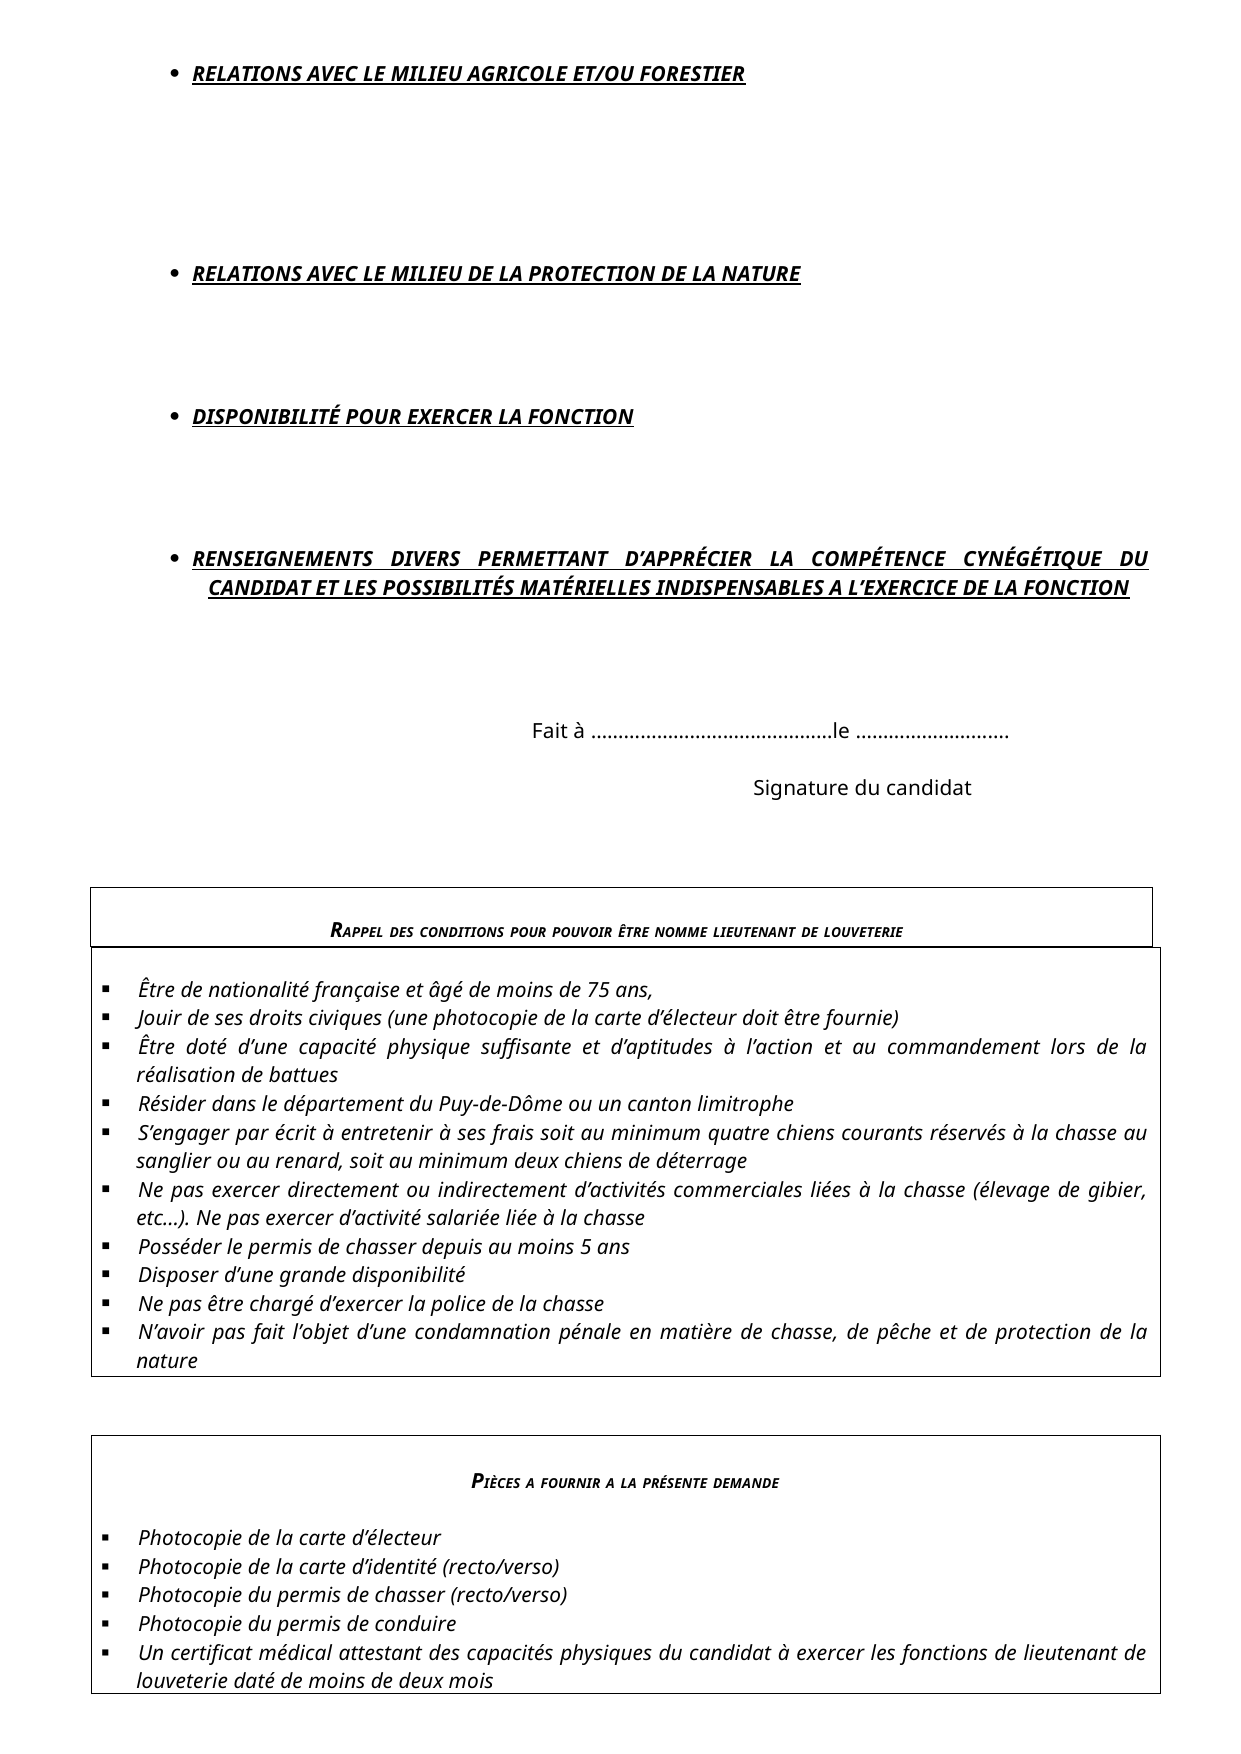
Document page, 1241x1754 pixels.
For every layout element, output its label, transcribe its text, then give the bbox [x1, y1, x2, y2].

text Signature du candidat [192, 773, 1152, 801]
list Être doté d’une capacité physique suffisante et d’aptitudes à l’action et au commandement lors de la réalisation de battues [92, 1004, 1160, 1061]
list RELATIONS AVEC LE MILIEU DE LA PROTECTION DE LA NATURE [171, 259, 1152, 287]
list RENSEIGNEMENTS DIVERS PERMETTANT D’APPRÉCIER LA COMPÉTENCE CYNÉGÉTIQUE DU CANDIDAT ET LES POSSIBILITÉS MATÉRIELLES INDISPENSABLES A L’EXERCICE DE LA FONCTION [171, 544, 1152, 601]
list RELATIONS AVEC LE MILIEU AGRICOLE ET/OU FORESTIER [171, 59, 1152, 88]
subtitle Pièces a fournir a la présente demande [92, 1463, 1160, 1495]
list Photocopie du permis de conduire [92, 1606, 1160, 1634]
list Ne pas être chargé d’exercer la police de la chasse [92, 1261, 1160, 1289]
list Photocopie de la carte d’électeur [92, 1520, 1160, 1549]
list Un certificat médical attestant des capacités physiques du candidat à exercer les fonctions de lieutenant de louveterie daté de moins de deux mois [92, 1634, 1160, 1693]
list Jouir de ses droits civiques (une photocopie de la carte d’électeur doit être fournie) [92, 975, 1160, 1004]
list N’avoir pas fait l’objet d’une condamnation pénale en matière de chasse, de pêche et de protection de la nature [92, 1289, 1160, 1376]
list DISPONIBILITÉ POUR EXERCER LA FONCTION [171, 402, 1152, 430]
list Posséder le permis de chasser depuis au moins 5 ans [92, 1203, 1160, 1232]
list S’engager par écrit à entretenir à ses frais soit au minimum quatre chiens courants réservés à la chasse au sanglier ou au renard, soit au minimum deux chiens de déterrage [92, 1089, 1160, 1146]
list Ne pas exercer directement ou indirectement d’activités commerciales liées à la chasse (élevage de gibier, etc…). Ne pas exercer d’activité salariée liée à la chasse [92, 1146, 1160, 1203]
list Photocopie du permis de chasser (recto/verso) [92, 1577, 1160, 1606]
list Photocopie de la carte d’identité (recto/verso) [92, 1549, 1160, 1577]
list Résider dans le département du Puy-de-Dôme ou un canton limitrophe [92, 1061, 1160, 1089]
text Fait à ……………………..............……le ………………………. [192, 716, 1152, 744]
subtitle Rappel des conditions pour pouvoir être nomme lieutenant de louveterie [91, 888, 1152, 946]
list Disposer d’une grande disponibilité [92, 1232, 1160, 1261]
list Être de nationalité française et âgé de moins de 75 ans, [92, 948, 1160, 975]
